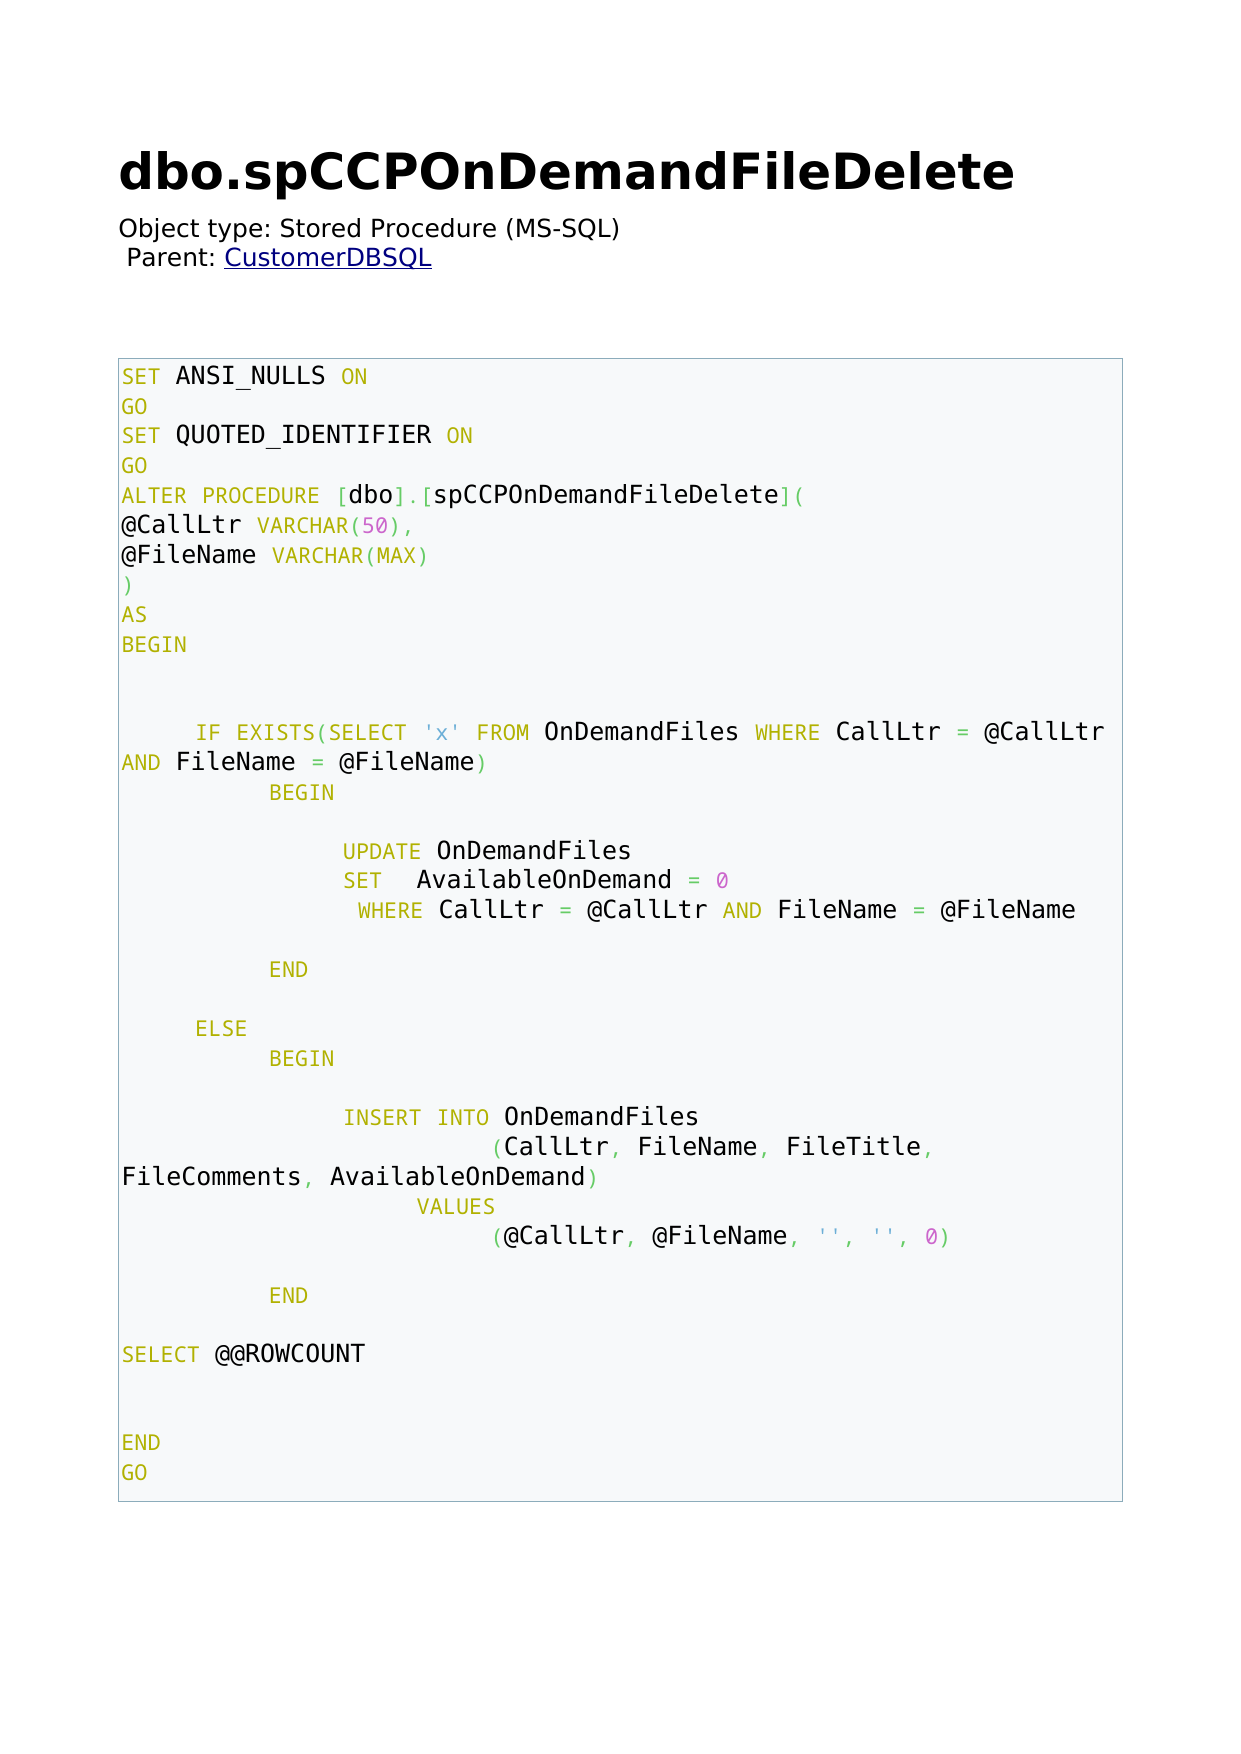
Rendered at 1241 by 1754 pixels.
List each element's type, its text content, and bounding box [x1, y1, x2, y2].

table_header SET ANSI_NULLS ON GO SET QUOTED_IDENTIFIER ON GO ALTER PROCEDURE [dbo].[spCCPOnDemandFileDelete]( @CallLtr VARCHAR(50), @FileName VARCHAR(MAX) ) AS BEGIN IF EXISTS(SELECT 'x' FROM OnDemandFiles WHERE CallLtr = @CallLtr AND FileName = @FileName) BEGIN UPDATE OnDemandFiles SET AvailableOnDemand = 0 WHERE CallLtr = @CallLtr AND FileName = @FileName END ELSE BEGIN INSERT INTO OnDemandFiles (CallLtr, FileName, FileTitle, FileComments, AvailableOnDemand) VALUES (@CallLtr, @FileName, '', '', 0) END SELECT @@ROWCOUNT END GO [119, 359, 1122, 1501]
text Object type: Stored Procedure (MS-SQL) Parent: CustomerDBSQL [118, 214, 1122, 331]
subtitle dbo.spCCPOnDemandFileDelete [118, 143, 1122, 201]
